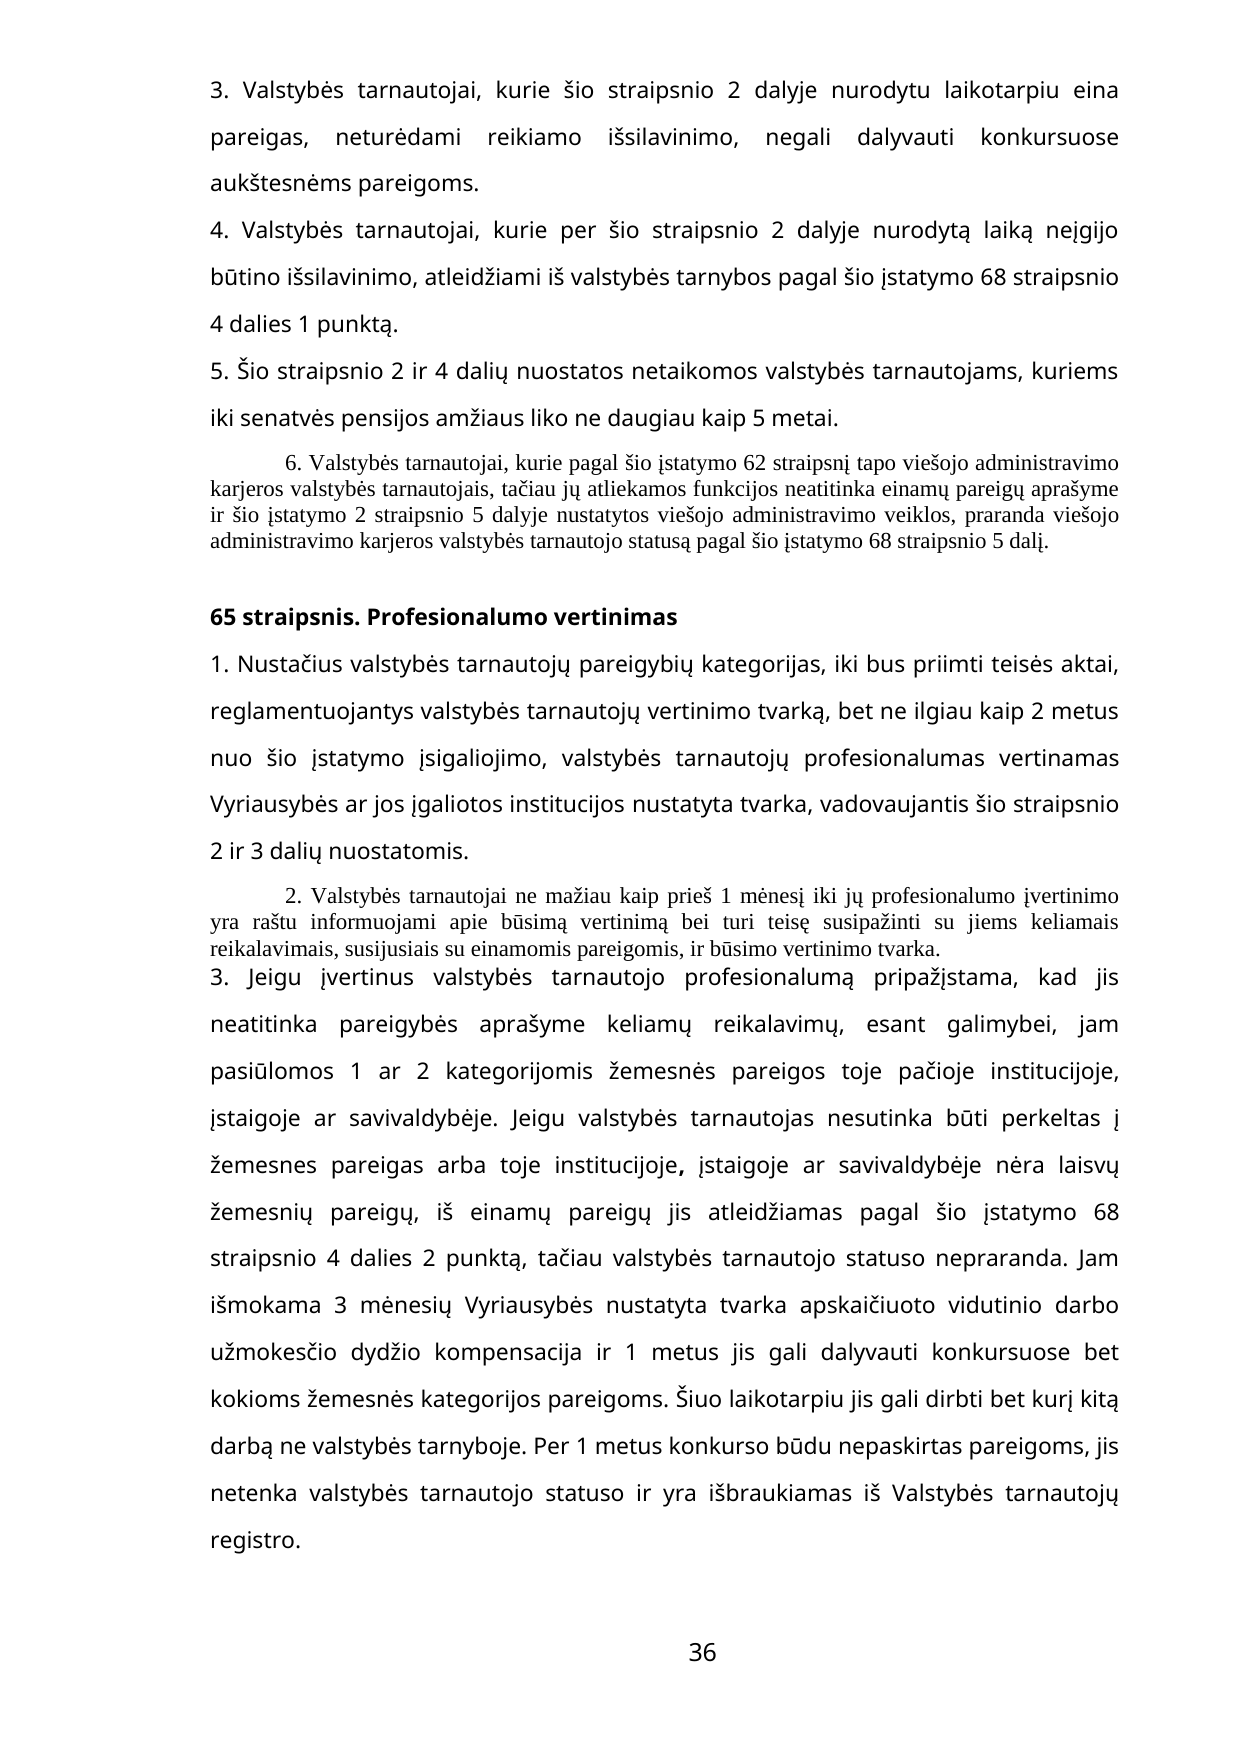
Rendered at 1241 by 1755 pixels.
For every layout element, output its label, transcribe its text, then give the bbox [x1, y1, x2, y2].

text 4. Valstybės tarnautojai, kurie per šio straipsnio 2 dalyje nurodytą laiką neįgijo būtino išsilavinimo, atleidžiami iš valstybės tarnybos pagal šio įstatymo 68 straipsnio 4 dalies 1 punktą. [210, 214, 1120, 339]
text 65 straipsnis. Profesionalumo vertinimas [210, 601, 1120, 632]
text 3. Valstybės tarnautojai, kurie šio straipsnio 2 dalyje nurodytu laikotarpiu eina pareigas, neturėdami reikiamo išsilavinimo, negali dalyvauti konkursuose aukštesnėms pareigoms. [210, 73, 1120, 198]
text 2. Valstybės tarnautojai ne mažiau kaip prieš 1 mėnesį iki jų profesionalumo įvertinimo yra raštu informuojami apie būsimą vertinimą bei turi teisę susipažinti su jiems keliamais reikalavimais, susijusiais su einamomis pareigomis, ir būsimo vertinimo tvarka. [210, 882, 1120, 961]
text 3. Jeigu įvertinus valstybės tarnautojo profesionalumą pripažįstama, kad jis neatitinka pareigybės aprašyme keliamų reikalavimų, esant galimybei, jam pasiūlomos 1 ar 2 kategorijomis žemesnės pareigos toje pačioje institucijoje, įstaigoje ar savivaldybėje. Jeigu valstybės tarnautojas nesutinka būti perkeltas į žemesnes pareigas arba toje institucijoje, įstaigoje ar savivaldybėje nėra laisvų žemesnių pareigų, iš einamų pareigų jis atleidžiamas pagal šio įstatymo 68 straipsnio 4 dalies 2 punktą, tačiau valstybės tarnautojo statuso nepraranda. Jam išmokama 3 mėnesių Vyriausybės nustatyta tvarka apskaičiuoto vidutinio darbo užmokesčio dydžio kompensacija ir 1 metus jis gali dalyvauti konkursuose bet kokioms žemesnės kategorijos pareigoms. Šiuo laikotarpiu jis gali dirbti bet kurį kitą darbą ne valstybės tarnyboje. Per 1 metus konkurso būdu nepaskirtas pareigoms, jis netenka valstybės tarnautojo statuso ir yra išbraukiamas iš Valstybės tarnautojų registro. [210, 961, 1120, 1555]
text 1. Nustačius valstybės tarnautojų pareigybių kategorijas, iki bus priimti teisės aktai, reglamentuojantys valstybės tarnautojų vertinimo tvarką, bet ne ilgiau kaip 2 metus nuo šio įstatymo įsigaliojimo, valstybės tarnautojų profesionalumas vertinamas Vyriausybės ar jos įgaliotos institucijos nustatyta tvarka, vadovaujantis šio straipsnio 2 ir 3 dalių nuostatomis. [210, 648, 1120, 866]
text 5. Šio straipsnio 2 ir 4 dalių nuostatos netaikomos valstybės tarnautojams, kuriems iki senatvės pensijos amžiaus liko ne daugiau kaip 5 metai. [210, 355, 1120, 433]
text 6. Valstybės tarnautojai, kurie pagal šio įstatymo 62 straipsnį tapo viešojo administravimo karjeros valstybės tarnautojais, tačiau jų atliekamos funkcijos neatitinka einamų pareigų aprašyme ir šio įstatymo 2 straipsnio 5 dalyje nustatytos viešojo administravimo veiklos, praranda viešojo administravimo karjeros valstybės tarnautojo statusą pagal šio įstatymo 68 straipsnio 5 dalį. [210, 448, 1120, 554]
